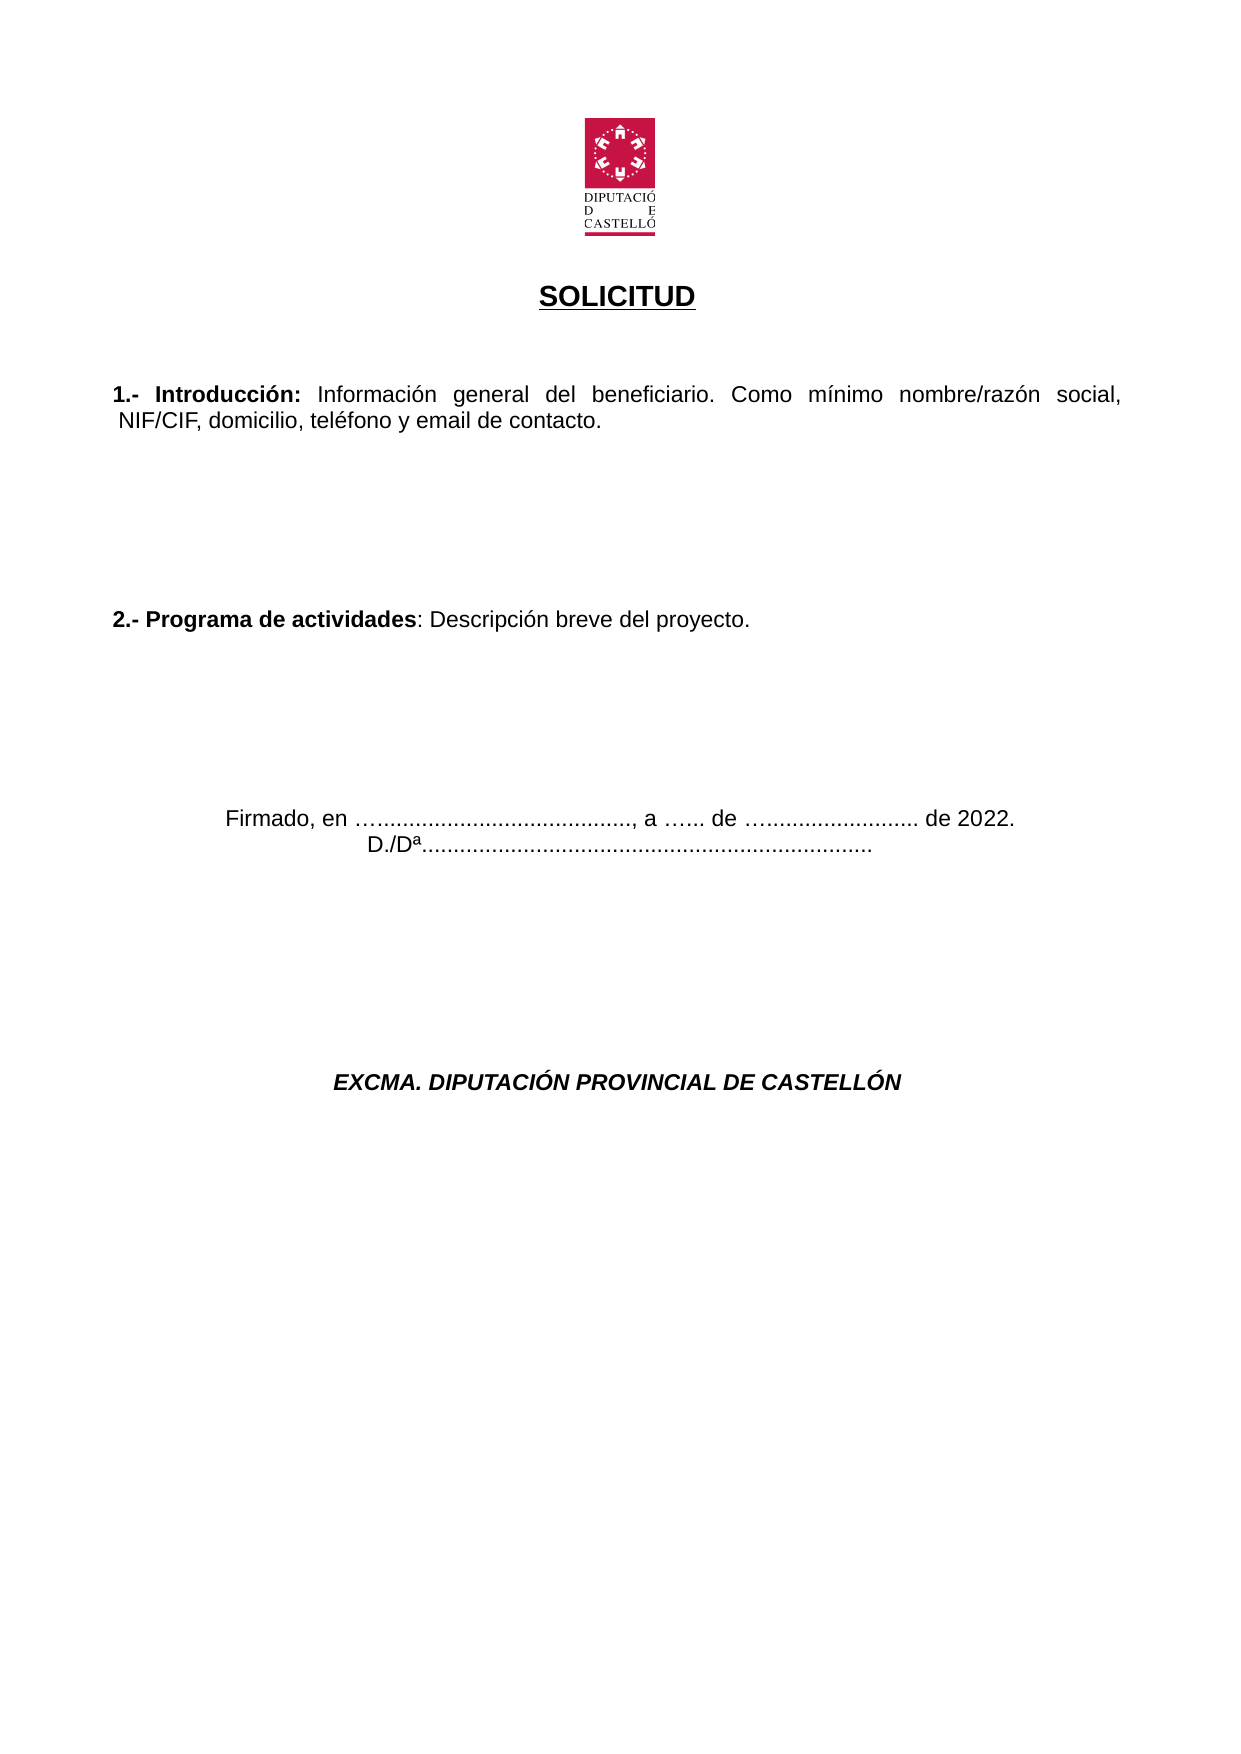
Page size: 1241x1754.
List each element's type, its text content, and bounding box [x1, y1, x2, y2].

text SOLICITUD [112, 279, 1122, 313]
text D./Dª....................................................................... [118, 831, 1122, 858]
text EXCMA. DIPUTACIÓN PROVINCIAL DE CASTELLÓN [112, 1069, 1122, 1095]
text 2.- Programa de actividades: Descripción breve del proyecto. [112, 606, 1122, 633]
picture [584, 118, 655, 236]
text Firmado, en …........................................, a …... de …........................ de 2022. [118, 805, 1122, 831]
text 1.- Introducción: Información general del beneficiario. Como mínimo nombre/razón social, NIF/CIF, domicilio, teléfono y email de contacto. [112, 381, 1122, 434]
